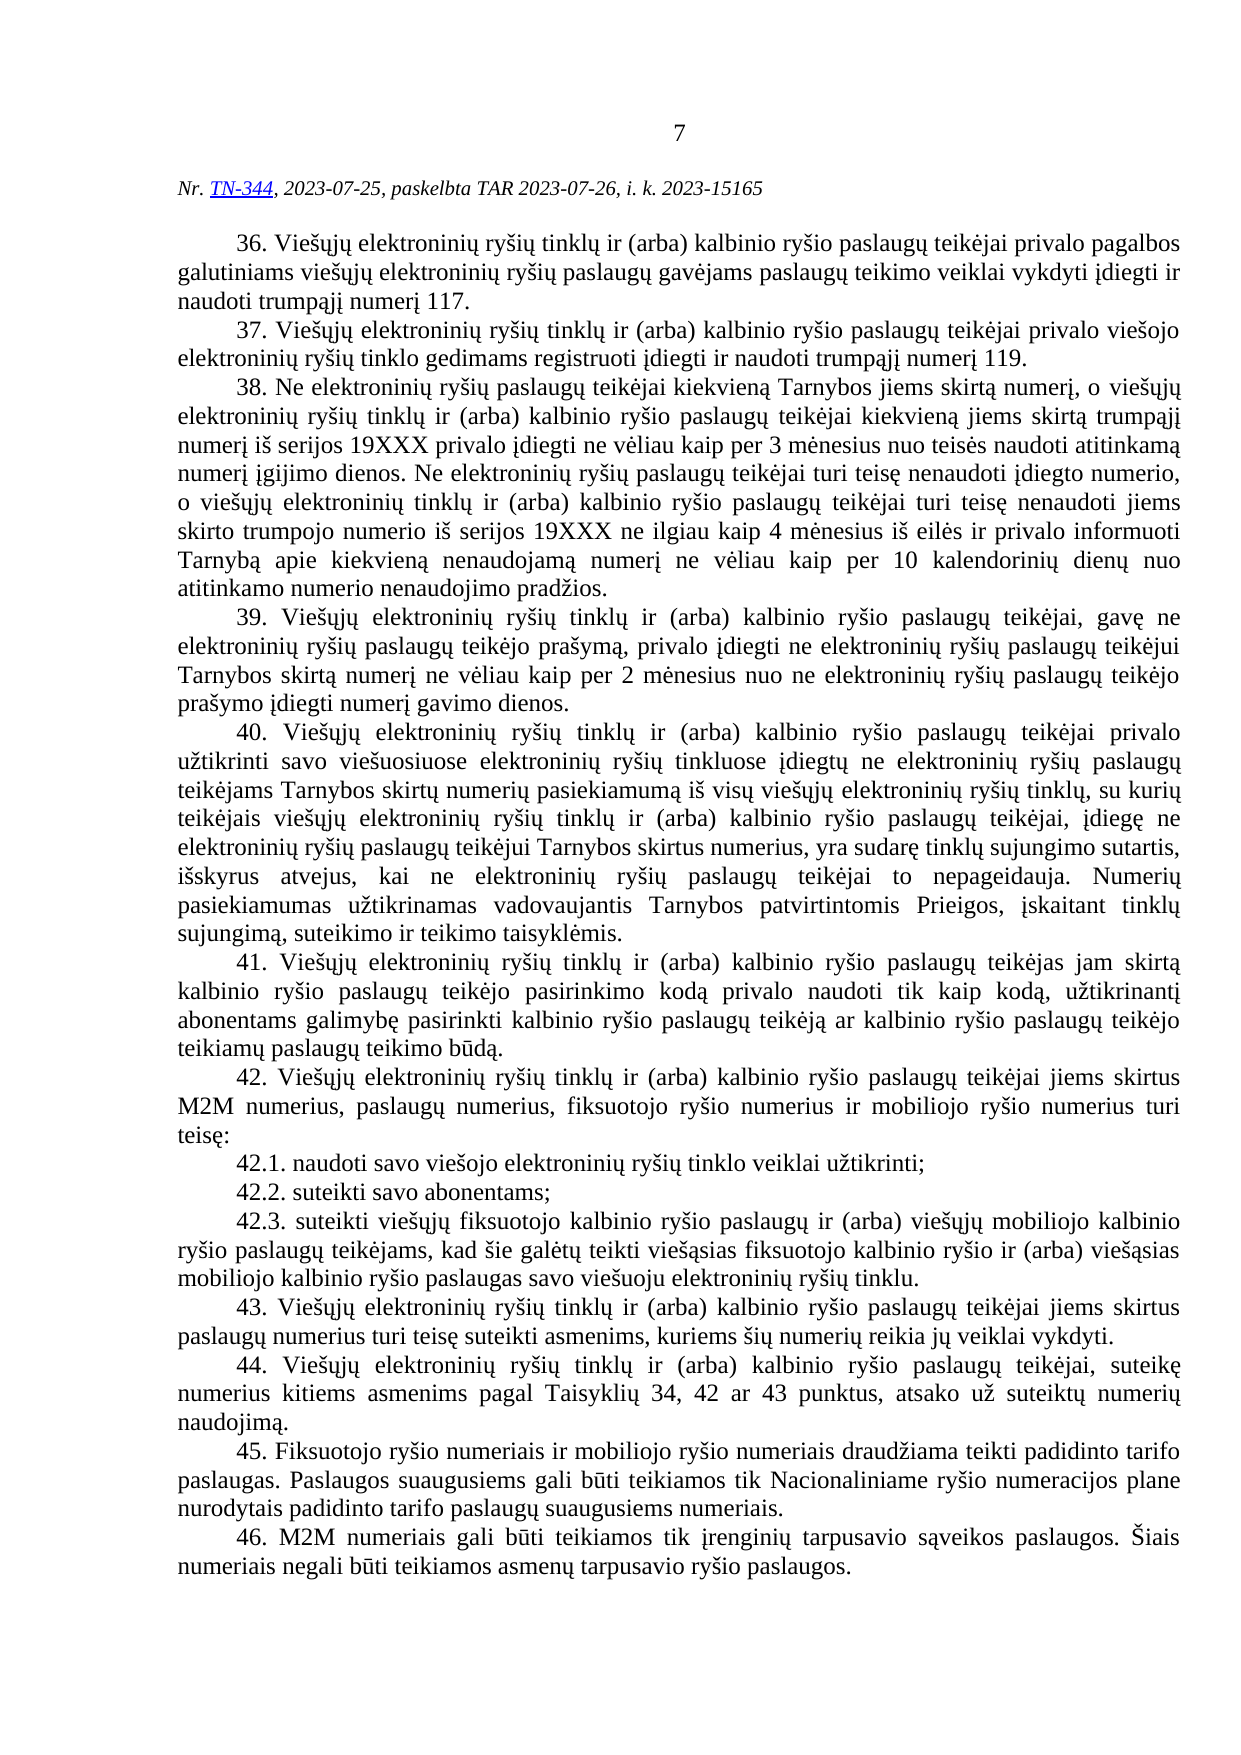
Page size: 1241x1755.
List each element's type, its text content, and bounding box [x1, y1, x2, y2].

text 37. Viešųjų elektroninių ryšių tinklų ir (arba) kalbinio ryšio paslaugų teikėjai privalo viešojo elektroninių ryšių tinklo gedimams registruoti įdiegti ir naudoti trumpąjį numerį 119. [177, 315, 1181, 372]
text 39. Viešųjų elektroninių ryšių tinklų ir (arba) kalbinio ryšio paslaugų teikėjai, gavę ne elektroninių ryšių paslaugų teikėjo prašymą, privalo įdiegti ne elektroninių ryšių paslaugų teikėjui Tarnybos skirtą numerį ne vėliau kaip per 2 mėnesius nuo ne elektroninių ryšių paslaugų teikėjo prašymo įdiegti numerį gavimo dienos. [177, 602, 1181, 717]
text 46. M2M numeriais gali būti teikiamos tik įrenginių tarpusavio sąveikos paslaugos. Šiais numeriais negali būti teikiamos asmenų tarpusavio ryšio paslaugos. [177, 1522, 1181, 1580]
text 38. Ne elektroninių ryšių paslaugų teikėjai kiekvieną Tarnybos jiems skirtą numerį, o viešųjų elektroninių ryšių tinklų ir (arba) kalbinio ryšio paslaugų teikėjai kiekvieną jiems skirtą trumpąjį numerį iš serijos 19XXX privalo įdiegti ne vėliau kaip per 3 mėnesius nuo teisės naudoti atitinkamą numerį įgijimo dienos. Ne elektroninių ryšių paslaugų teikėjai turi teisę nenaudoti įdiegto numerio, o viešųjų elektroninių tinklų ir (arba) kalbinio ryšio paslaugų teikėjai turi teisę nenaudoti jiems skirto trumpojo numerio iš serijos 19XXX ne ilgiau kaip 4 mėnesius iš eilės ir privalo informuoti Tarnybą apie kiekvieną nenaudojamą numerį ne vėliau kaip per 10 kalendorinių dienų nuo atitinkamo numerio nenaudojimo pradžios. [177, 372, 1181, 602]
text 42.1. naudoti savo viešojo elektroninių ryšių tinklo veiklai užtikrinti; [177, 1148, 1181, 1177]
text 42.2. suteikti savo abonentams; [177, 1177, 1181, 1206]
text 44. Viešųjų elektroninių ryšių tinklų ir (arba) kalbinio ryšio paslaugų teikėjai, suteikę numerius kitiems asmenims pagal Taisyklių 34, 42 ar 43 punktus, atsako už suteiktų numerių naudojimą. [177, 1350, 1181, 1436]
text 42. Viešųjų elektroninių ryšių tinklų ir (arba) kalbinio ryšio paslaugų teikėjai jiems skirtus M2M numerius, paslaugų numerius, fiksuotojo ryšio numerius ir mobiliojo ryšio numerius turi teisę: [177, 1062, 1181, 1148]
text 41. Viešųjų elektroninių ryšių tinklų ir (arba) kalbinio ryšio paslaugų teikėjas jam skirtą kalbinio ryšio paslaugų teikėjo pasirinkimo kodą privalo naudoti tik kaip kodą, užtikrinantį abonentams galimybę pasirinkti kalbinio ryšio paslaugų teikėją ar kalbinio ryšio paslaugų teikėjo teikiamų paslaugų teikimo būdą. [177, 947, 1181, 1062]
text 40. Viešųjų elektroninių ryšių tinklų ir (arba) kalbinio ryšio paslaugų teikėjai privalo užtikrinti savo viešuosiuose elektroninių ryšių tinkluose įdiegtų ne elektroninių ryšių paslaugų teikėjams Tarnybos skirtų numerių pasiekiamumą iš visų viešųjų elektroninių ryšių tinklų, su kurių teikėjais viešųjų elektroninių ryšių tinklų ir (arba) kalbinio ryšio paslaugų teikėjai, įdiegę ne elektroninių ryšių paslaugų teikėjui Tarnybos skirtus numerius, yra sudarę tinklų sujungimo sutartis, išskyrus atvejus, kai ne elektroninių ryšių paslaugų teikėjai to nepageidauja. Numerių pasiekiamumas užtikrinamas vadovaujantis Tarnybos patvirtintomis Prieigos, įskaitant tinklų sujungimą, suteikimo ir teikimo taisyklėmis. [177, 717, 1181, 947]
text Nr. TN-344, 2023-07-25, paskelbta TAR 2023-07-26, i. k. 2023-15165 [177, 176, 1181, 200]
text 43. Viešųjų elektroninių ryšių tinklų ir (arba) kalbinio ryšio paslaugų teikėjai jiems skirtus paslaugų numerius turi teisę suteikti asmenims, kuriems šių numerių reikia jų veiklai vykdyti. [177, 1292, 1181, 1350]
text 36. Viešųjų elektroninių ryšių tinklų ir (arba) kalbinio ryšio paslaugų teikėjai privalo pagalbos galutiniams viešųjų elektroninių ryšių paslaugų gavėjams paslaugų teikimo veiklai vykdyti įdiegti ir naudoti trumpąjį numerį 117. [177, 228, 1181, 315]
text 42.3. suteikti viešųjų fiksuotojo kalbinio ryšio paslaugų ir (arba) viešųjų mobiliojo kalbinio ryšio paslaugų teikėjams, kad šie galėtų teikti viešąsias fiksuotojo kalbinio ryšio ir (arba) viešąsias mobiliojo kalbinio ryšio paslaugas savo viešuoju elektroninių ryšių tinklu. [177, 1206, 1181, 1292]
text 45. Fiksuotojo ryšio numeriais ir mobiliojo ryšio numeriais draudžiama teikti padidinto tarifo paslaugas. Paslaugos suaugusiems gali būti teikiamos tik Nacionaliniame ryšio numeracijos plane nurodytais padidinto tarifo paslaugų suaugusiems numeriais. [177, 1436, 1181, 1522]
